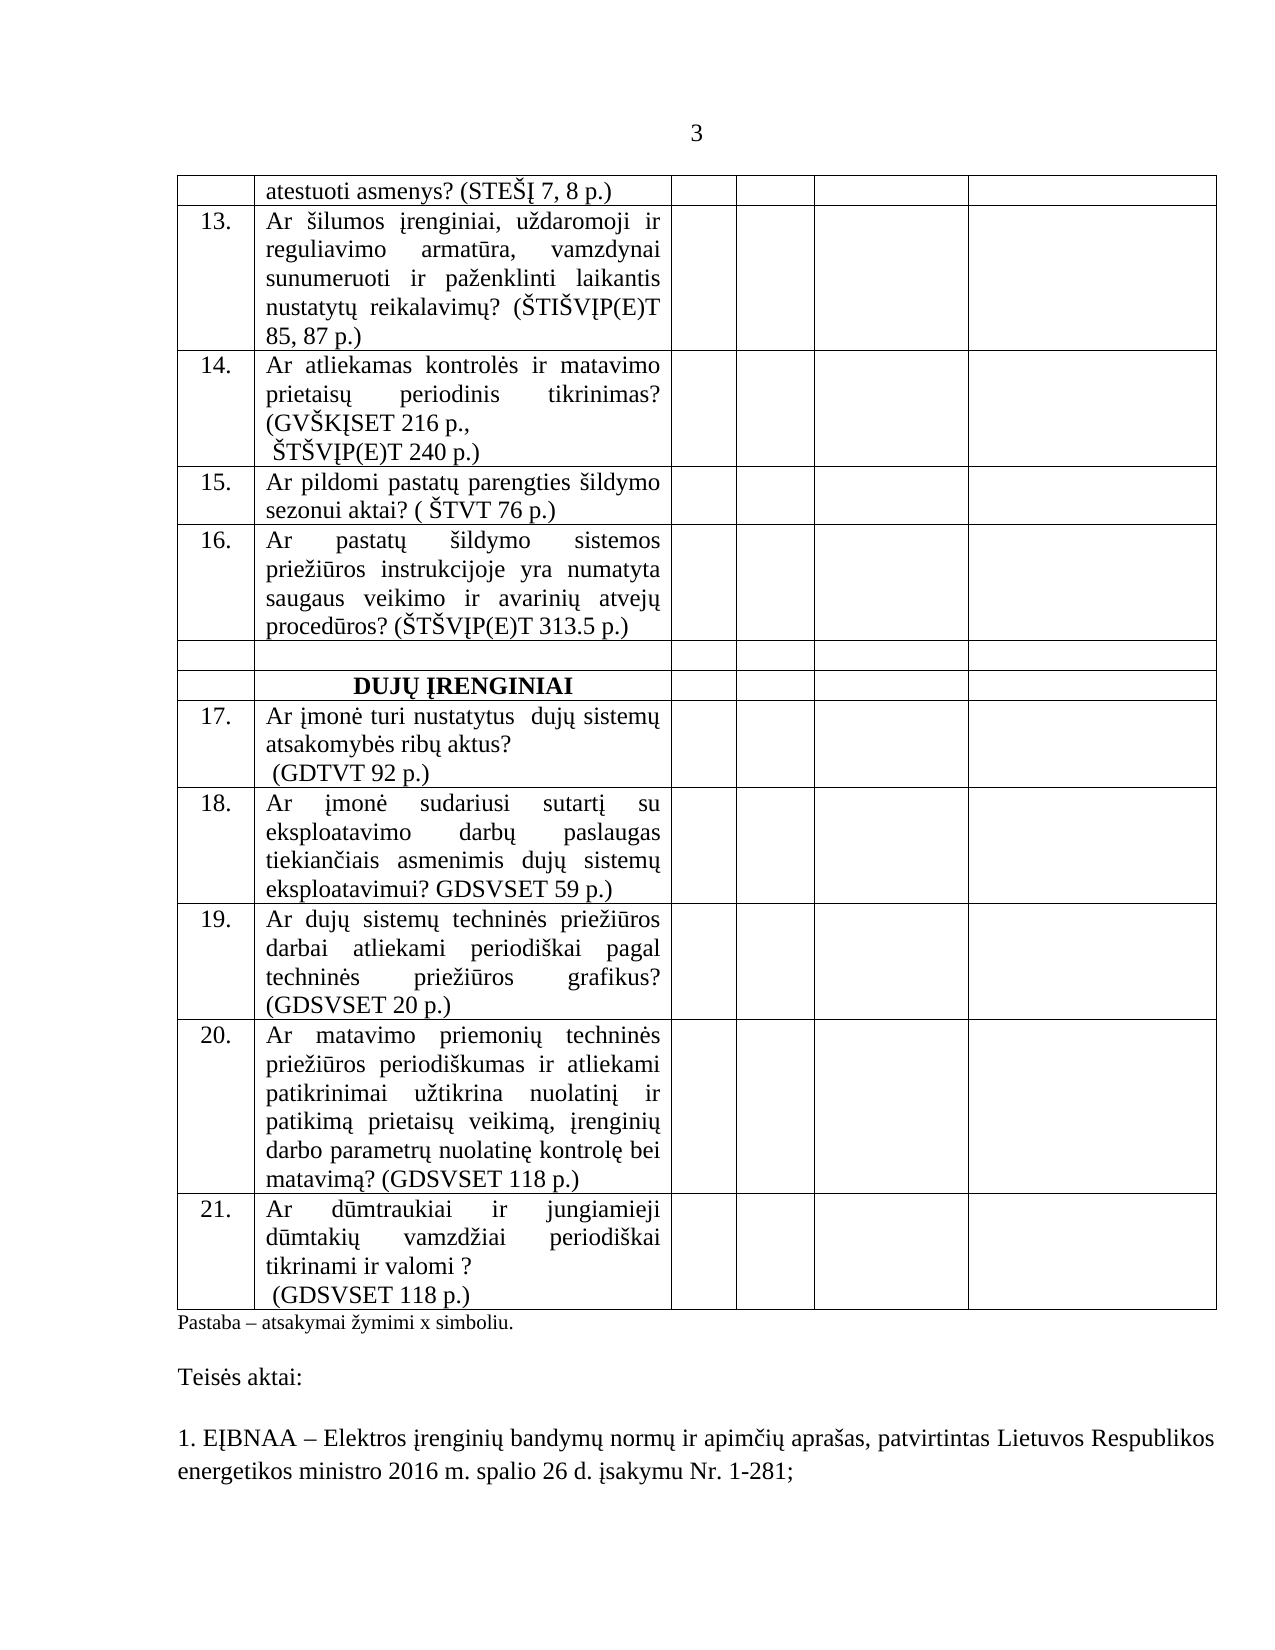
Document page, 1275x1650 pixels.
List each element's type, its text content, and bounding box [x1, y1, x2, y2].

table_cell [969, 701, 1216, 787]
table_cell [815, 176, 968, 205]
table_cell [737, 206, 814, 349]
table_cell [672, 467, 736, 524]
table_cell Ar įmonė sudariusi sutartį su eksploatavimo darbų paslaugas tiekiančiais asmenimis dujų sistemų eksploatavimui? GDSVSET 59 p.) [255, 788, 671, 903]
table_cell 15. [178, 467, 254, 524]
table_cell [815, 467, 968, 524]
table_cell Ar pastatų šildymo sistemos priežiūros instrukcijoje yra numatyta saugaus veikimo ir avarinių atvejų procedūros? (ŠTŠVĮP(E)T 313.5 p.) [255, 525, 671, 640]
table_cell [255, 641, 671, 670]
table_cell [815, 671, 968, 700]
table_cell [815, 1020, 968, 1193]
table_cell [672, 206, 736, 349]
text Teisės aktai: [177, 1362, 1216, 1391]
table_cell [672, 904, 736, 1019]
table_cell 19. [178, 904, 254, 1019]
table_cell [178, 671, 254, 700]
table_cell [737, 1194, 814, 1309]
table_cell 16. [178, 525, 254, 640]
table_cell [737, 641, 814, 670]
table_cell [737, 525, 814, 640]
table_cell [737, 1020, 814, 1193]
table_cell [815, 788, 968, 903]
table_cell [672, 701, 736, 787]
table_cell [969, 904, 1216, 1019]
table_cell Ar įmonė turi nustatytus dujų sistemų atsakomybės ribų aktus? (GDTVT 92 p.) [255, 701, 671, 787]
table_cell Ar dūmtraukiai ir jungiamieji dūmtakių vamzdžiai periodiškai tikrinami ir valomi ? (GDSVSET 118 p.) [255, 1194, 671, 1309]
table_cell [672, 671, 736, 700]
table_cell [672, 788, 736, 903]
table_cell [815, 351, 968, 466]
table_cell 20. [178, 1020, 254, 1193]
table_cell [969, 206, 1216, 349]
table_cell [815, 1194, 968, 1309]
table_cell [672, 525, 736, 640]
table_cell [737, 467, 814, 524]
table_cell [672, 351, 736, 466]
table_cell [737, 351, 814, 466]
table_cell [815, 904, 968, 1019]
table_cell 14. [178, 351, 254, 466]
table_cell [815, 206, 968, 349]
table_cell 21. [178, 1194, 254, 1309]
table_cell [178, 176, 254, 205]
table_cell Ar atliekamas kontrolės ir matavimo prietaisų periodinis tikrinimas? (GVŠKĮSET 216 p., ŠTŠVĮP(E)T 240 p.) [255, 351, 671, 466]
table_cell [969, 467, 1216, 524]
text Pastaba – atsakymai žymimi x simboliu. [177, 1310, 1216, 1334]
table_cell [737, 671, 814, 700]
table_cell [178, 641, 254, 670]
table_cell 17. [178, 701, 254, 787]
table_cell [969, 176, 1216, 205]
table_cell [969, 641, 1216, 670]
table_cell DUJŲ ĮRENGINIAI [255, 671, 671, 700]
table_cell [672, 1194, 736, 1309]
table_cell atestuoti asmenys? (STEŠĮ 7, 8 p.) [255, 176, 671, 205]
table_cell [815, 641, 968, 670]
table_cell [969, 671, 1216, 700]
table_cell [672, 1020, 736, 1193]
table_cell Ar matavimo priemonių techninės priežiūros periodiškumas ir atliekami patikrinimai užtikrina nuolatinį ir patikimą prietaisų veikimą, įrenginių darbo parametrų nuolatinę kontrolę bei matavimą? (GDSVSET 118 p.) [255, 1020, 671, 1193]
table_cell [815, 701, 968, 787]
table_cell [737, 904, 814, 1019]
table_cell [672, 176, 736, 205]
table_cell [737, 788, 814, 903]
table_cell Ar dujų sistemų techninės priežiūros darbai atliekami periodiškai pagal techninės priežiūros grafikus? (GDSVSET 20 p.) [255, 904, 671, 1019]
text 1. EĮBNAA – Elektros įrenginių bandymų normų ir apimčių aprašas, patvirtintas Lietuvos Respublikos energetikos ministro 2016 m. spalio 26 d. įsakymu Nr. 1-281; [177, 1423, 1216, 1485]
table_cell [737, 701, 814, 787]
table_cell [969, 351, 1216, 466]
table_cell [815, 525, 968, 640]
table_cell Ar pildomi pastatų parengties šildymo sezonui aktai? ( ŠTVT 76 p.) [255, 467, 671, 524]
table_cell [672, 641, 736, 670]
table_cell 13. [178, 206, 254, 349]
table_cell [969, 525, 1216, 640]
table_cell 18. [178, 788, 254, 903]
table_cell [969, 1020, 1216, 1193]
table_cell [969, 1194, 1216, 1309]
table_cell [969, 788, 1216, 903]
table_cell [737, 176, 814, 205]
table_cell Ar šilumos įrenginiai, uždaromoji ir reguliavimo armatūra, vamzdynai sunumeruoti ir paženklinti laikantis nustatytų reikalavimų? (ŠTIŠVĮP(E)T 85, 87 p.) [255, 206, 671, 349]
